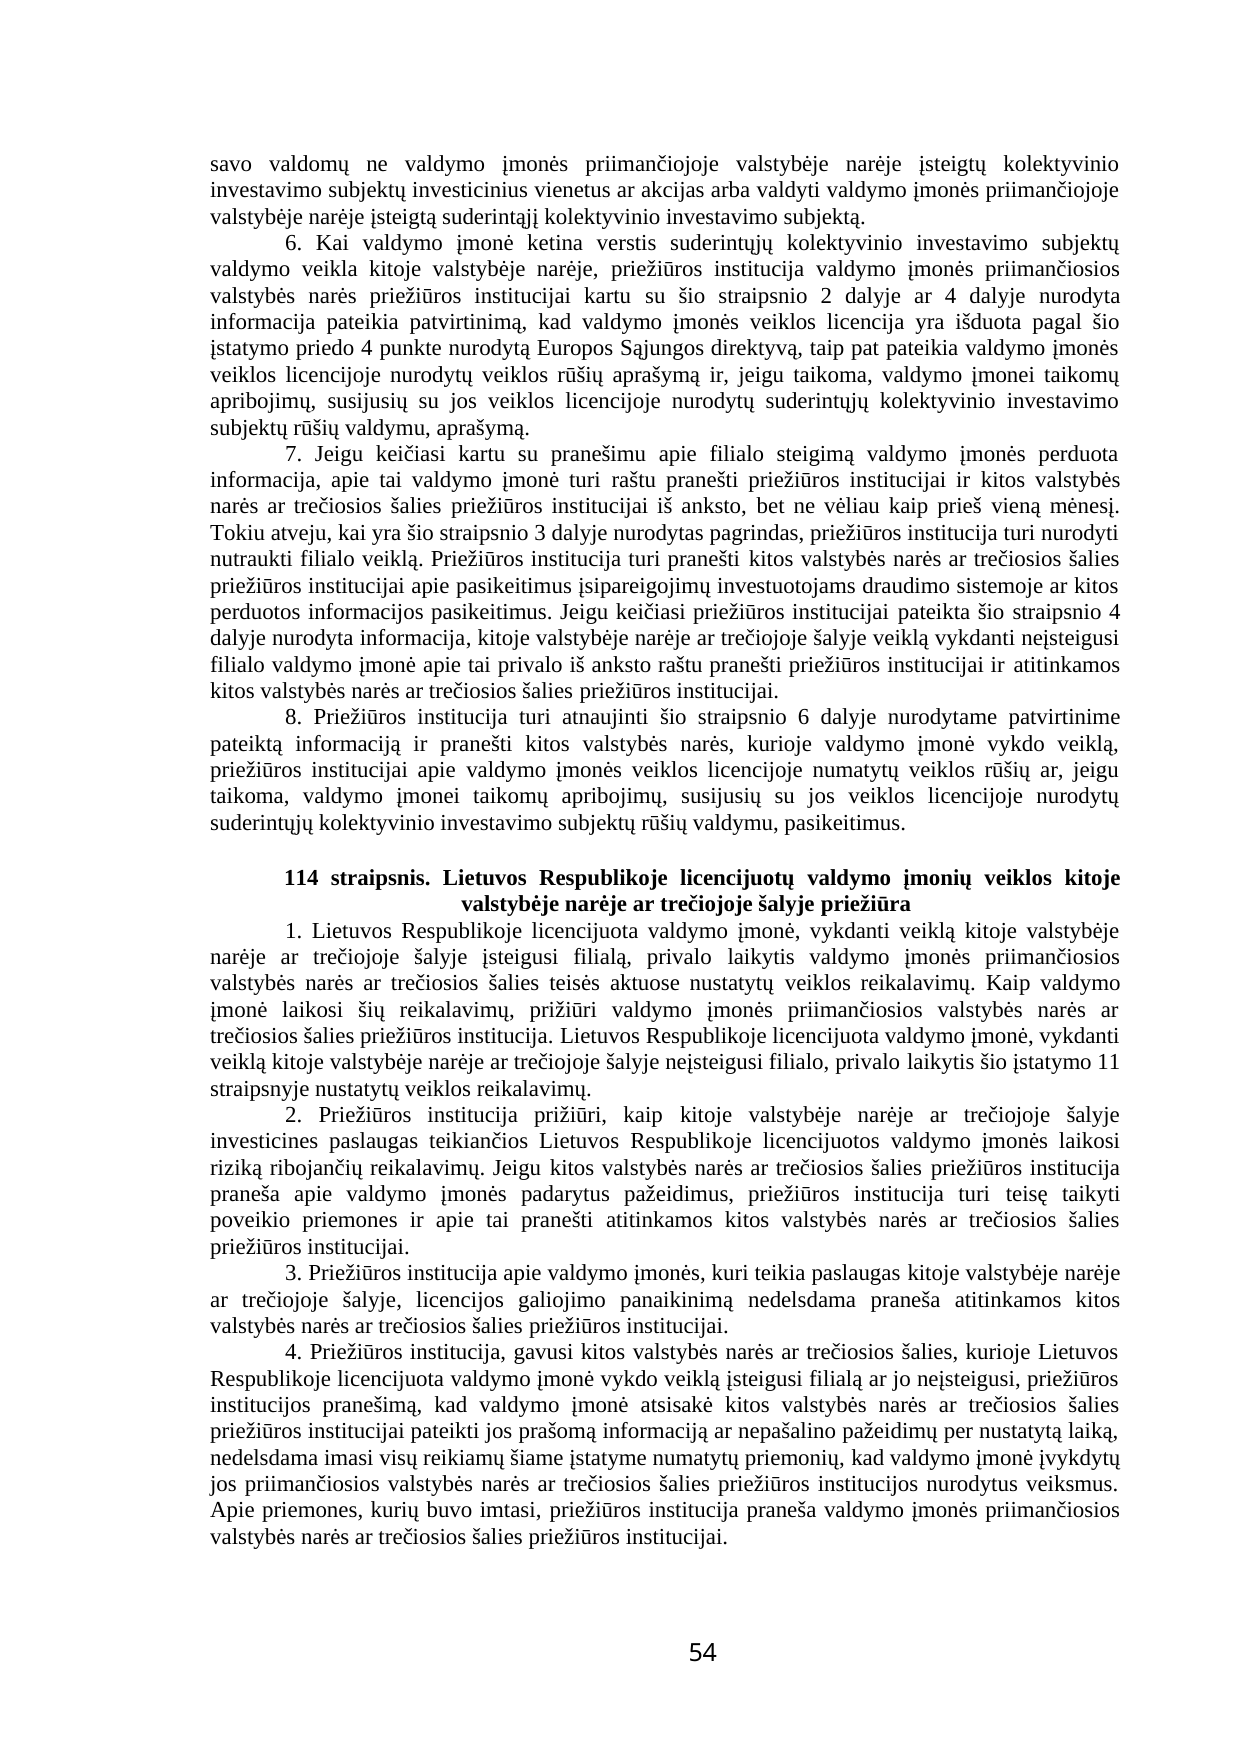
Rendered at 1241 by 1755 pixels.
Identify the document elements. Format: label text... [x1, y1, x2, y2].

text 1. Lietuvos Respublikoje licencijuota valdymo įmonė, vykdanti veiklą kitoje valstybėje narėje ar trečiojoje šalyje įsteigusi filialą, privalo laikytis valdymo įmonės priimančiosios valstybės narės ar trečiosios šalies teisės aktuose nustatytų veiklos reikalavimų. Kaip valdymo įmonė laikosi šių reikalavimų, prižiūri valdymo įmonės priimančiosios valstybės narės ar trečiosios šalies priežiūros institucija. Lietuvos Respublikoje licencijuota valdymo įmonė, vykdanti veiklą kitoje valstybėje narėje ar trečiojoje šalyje neįsteigusi filialo, privalo laikytis šio įstatymo 11 straipsnyje nustatytų veiklos reikalavimų. [210, 917, 1120, 1101]
text 2. Priežiūros institucija prižiūri, kaip kitoje valstybėje narėje ar trečiojoje šalyje investicines paslaugas teikiančios Lietuvos Respublikoje licencijuotos valdymo įmonės laikosi riziką ribojančių reikalavimų. Jeigu kitos valstybės narės ar trečiosios šalies priežiūros institucija praneša apie valdymo įmonės padarytus pažeidimus, priežiūros institucija turi teisę taikyti poveikio priemones ir apie tai pranešti atitinkamos kitos valstybės narės ar trečiosios šalies priežiūros institucijai. [210, 1101, 1120, 1259]
text savo valdomų ne valdymo įmonės priimančiojoje valstybėje narėje įsteigtų kolektyvinio investavimo subjektų investicinius vienetus ar akcijas arba valdyti valdymo įmonės priimančiojoje valstybėje narėje įsteigtą suderintąjį kolektyvinio investavimo subjektą. [210, 150, 1120, 229]
text 7. Jeigu keičiasi kartu su pranešimu apie filialo steigimą valdymo įmonės perduota informacija, apie tai valdymo įmonė turi raštu pranešti priežiūros institucijai ir kitos valstybės narės ar trečiosios šalies priežiūros institucijai iš anksto, bet ne vėliau kaip prieš vieną mėnesį. Tokiu atveju, kai yra šio straipsnio 3 dalyje nurodytas pagrindas, priežiūros institucija turi nurodyti nutraukti filialo veiklą. Priežiūros institucija turi pranešti kitos valstybės narės ar trečiosios šalies priežiūros institucijai apie pasikeitimus įsipareigojimų investuotojams draudimo sistemoje ar kitos perduotos informacijos pasikeitimus. Jeigu keičiasi priežiūros institucijai pateikta šio straipsnio 4 dalyje nurodyta informacija, kitoje valstybėje narėje ar trečiojoje šalyje veiklą vykdanti neįsteigusi filialo valdymo įmonė apie tai privalo iš anksto raštu pranešti priežiūros institucijai ir atitinkamos kitos valstybės narės ar trečiosios šalies priežiūros institucijai. [210, 440, 1120, 703]
text 8. Priežiūros institucija turi atnaujinti šio straipsnio 6 dalyje nurodytame patvirtinime pateiktą informaciją ir pranešti kitos valstybės narės, kurioje valdymo įmonė vykdo veiklą, priežiūros institucijai apie valdymo įmonės veiklos licencijoje numatytų veiklos rūšių ar, jeigu taikoma, valdymo įmonei taikomų apribojimų, susijusių su jos veiklos licencijoje nurodytų suderintųjų kolektyvinio investavimo subjektų rūšių valdymu, pasikeitimus. [210, 703, 1120, 835]
text 3. Priežiūros institucija apie valdymo įmonės, kuri teikia paslaugas kitoje valstybėje narėje ar trečiojoje šalyje, licencijos galiojimo panaikinimą nedelsdama praneša atitinkamos kitos valstybės narės ar trečiosios šalies priežiūros institucijai. [210, 1259, 1120, 1338]
text 114 straipsnis. Lietuvos Respublikoje licencijuotų valdymo įmonių veiklos kitoje valstybėje narėje ar trečiojoje šalyje priežiūra [284, 864, 1120, 917]
text 6. Kai valdymo įmonė ketina verstis suderintųjų kolektyvinio investavimo subjektų valdymo veikla kitoje valstybėje narėje, priežiūros institucija valdymo įmonės priimančiosios valstybės narės priežiūros institucijai kartu su šio straipsnio 2 dalyje ar 4 dalyje nurodyta informacija pateikia patvirtinimą, kad valdymo įmonės veiklos licencija yra išduota pagal šio įstatymo priedo 4 punkte nurodytą Europos Sąjungos direktyvą, taip pat pateikia valdymo įmonės veiklos licencijoje nurodytų veiklos rūšių aprašymą ir, jeigu taikoma, valdymo įmonei taikomų apribojimų, susijusių su jos veiklos licencijoje nurodytų suderintųjų kolektyvinio investavimo subjektų rūšių valdymu, aprašymą. [210, 229, 1120, 440]
text 4. Priežiūros institucija, gavusi kitos valstybės narės ar trečiosios šalies, kurioje Lietuvos Respublikoje licencijuota valdymo įmonė vykdo veiklą įsteigusi filialą ar jo neįsteigusi, priežiūros institucijos pranešimą, kad valdymo įmonė atsisakė kitos valstybės narės ar trečiosios šalies priežiūros institucijai pateikti jos prašomą informaciją ar nepašalino pažeidimų per nustatytą laiką, nedelsdama imasi visų reikiamų šiame įstatyme numatytų priemonių, kad valdymo įmonė įvykdytų jos priimančiosios valstybės narės ar trečiosios šalies priežiūros institucijos nurodytus veiksmus. Apie priemones, kurių buvo imtasi, priežiūros institucija praneša valdymo įmonės priimančiosios valstybės narės ar trečiosios šalies priežiūros institucijai. [210, 1338, 1120, 1549]
